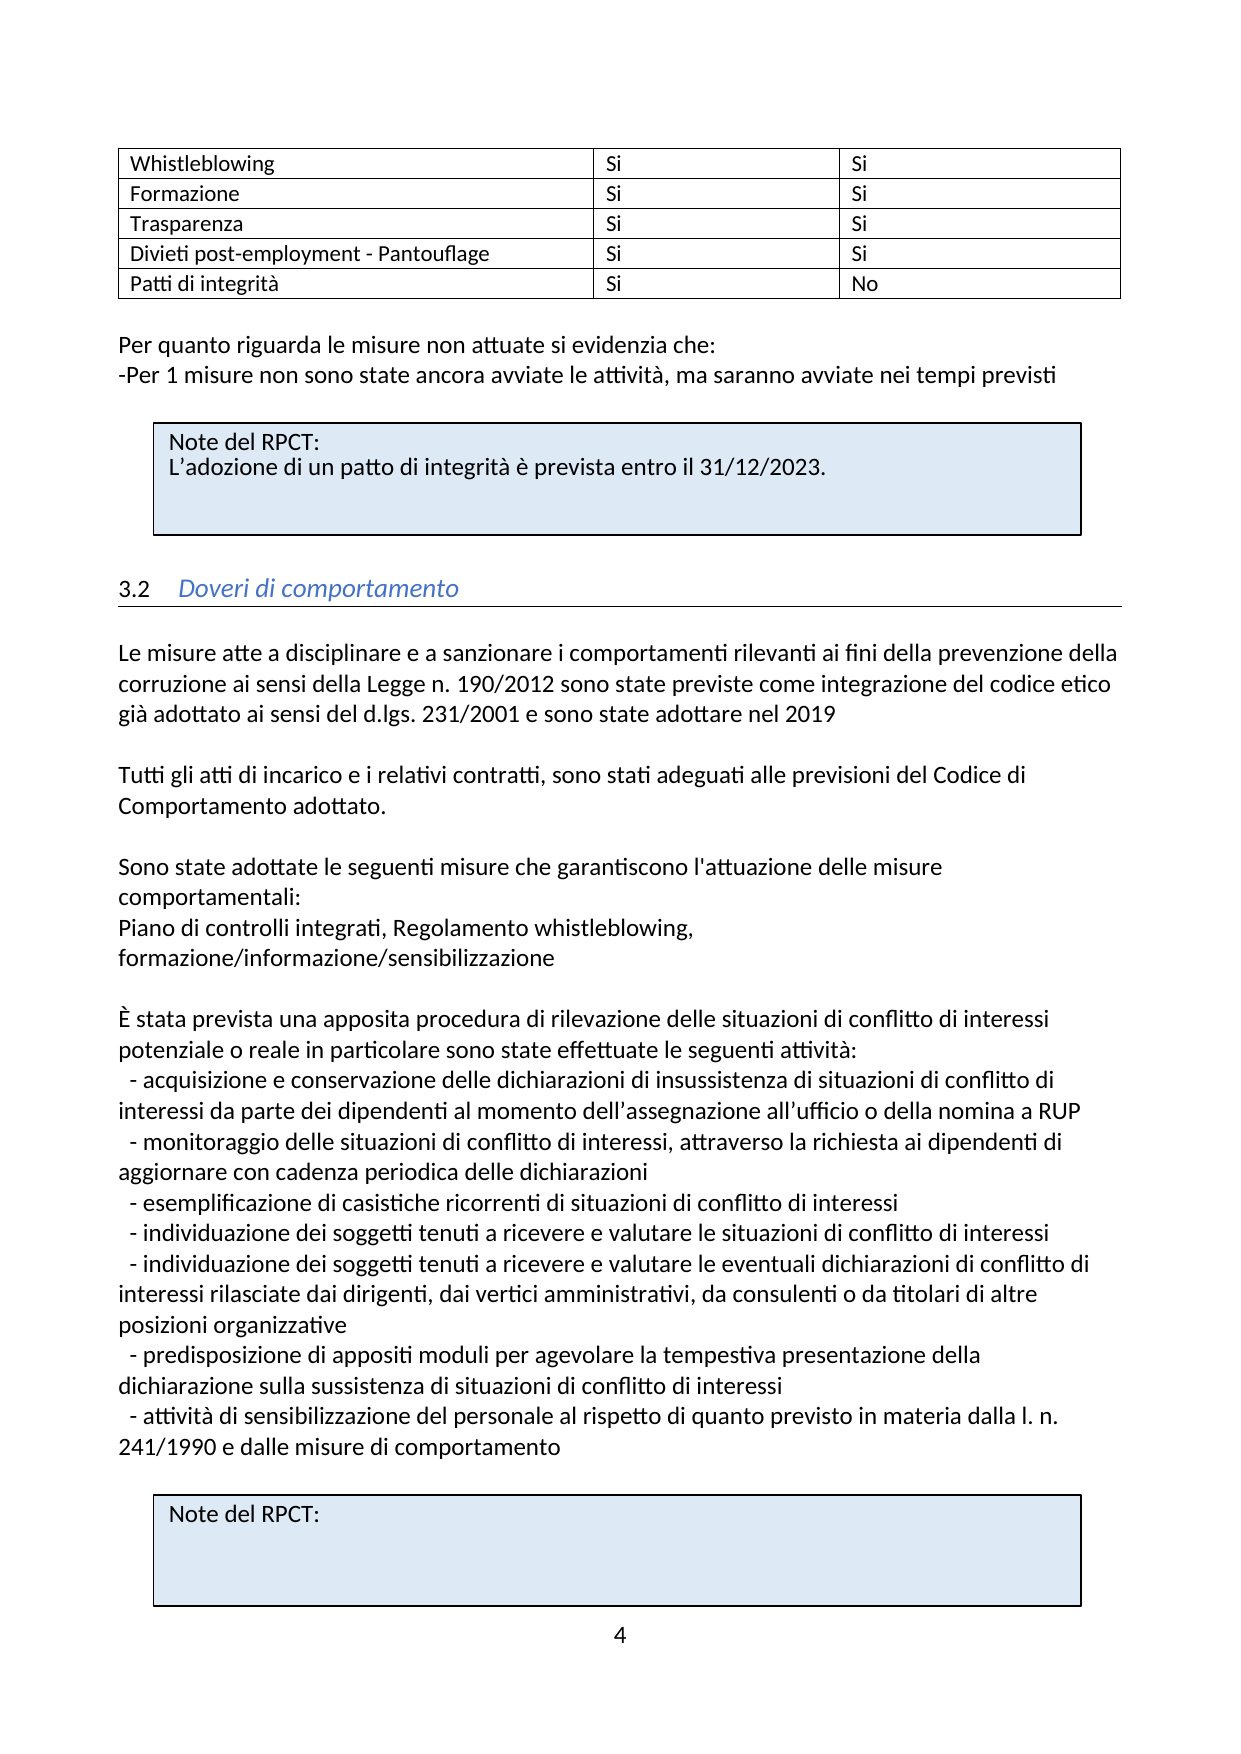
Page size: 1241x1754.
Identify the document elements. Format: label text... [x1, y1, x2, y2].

table_cell Si [594, 269, 839, 298]
text L’adozione di un patto di integrità è prevista entro il 31/12/2023. [168, 455, 1066, 480]
table_cell Trasparenza [119, 209, 593, 238]
table_cell Formazione [119, 179, 593, 208]
text Le misure atte a disciplinare e a sanzionare i comportamenti rilevanti ai fini della prevenzione della corruzione ai sensi della Legge n. 190/2012 sono state previste come integrazione del codice etico già adottato ai sensi del d.lgs. 231/2001 e sono state adottare nel 2019 Tutti gli atti di incarico e i relativi contratti, sono stati adeguati alle previsioni del Codice di Comportamento adottato. Sono state adottate le seguenti misure che garantiscono l'attuazione delle misure comportamentali: Piano di controlli integrati, Regolamento whistleblowing, formazione/informazione/sensibilizzazione È stata prevista una apposita procedura di rilevazione delle situazioni di conflitto di interessi potenziale o reale in particolare sono state effettuate le seguenti attività: - acquisizione e conservazione delle dichiarazioni di insussistenza di situazioni di conflitto di interessi da parte dei dipendenti al momento dell’assegnazione all’ufficio o della nomina a RUP - monitoraggio delle situazioni di conflitto di interessi, attraverso la richiesta ai dipendenti di aggiornare con cadenza periodica delle dichiarazioni - esemplificazione di casistiche ricorrenti di situazioni di conflitto di interessi - individuazione dei soggetti tenuti a ricevere e valutare le situazioni di conflitto di interessi - individuazione dei soggetti tenuti a ricevere e valutare le eventuali dichiarazioni di conflitto di interessi rilasciate dai dirigenti, dai vertici amministrativi, da consulenti o da titolari di altre posizioni organizzative - predisposizione di appositi moduli per agevolare la tempestiva presentazione della dichiarazione sulla sussistenza di situazioni di conflitto di interessi - attività di sensibilizzazione del personale al rispetto di quanto previsto in materia dalla l. n. 241/1990 e dalle misure di comportamento [118, 637, 1122, 1461]
table_cell Patti di integrità [119, 269, 593, 298]
table_cell Si [840, 209, 1120, 238]
text Note del RPCT: [168, 1502, 1066, 1527]
text Note del RPCT: [168, 430, 1066, 455]
table_cell Whistleblowing [119, 149, 593, 178]
table_cell Si [594, 239, 839, 268]
table_cell Si [840, 239, 1120, 268]
table_cell Divieti post-employment - Pantouflage [119, 239, 593, 268]
table_cell Si [594, 149, 839, 178]
table_cell Si [840, 179, 1120, 208]
table_cell Si [840, 149, 1120, 178]
text Per quanto riguarda le misure non attuate si evidenzia che: -Per 1 misure non sono state ancora avviate le attività, ma saranno avviate nei tempi previsti [118, 329, 1122, 390]
table_cell Si [594, 209, 839, 238]
list Doveri di comportamento [118, 571, 1122, 606]
table_cell No [840, 269, 1120, 298]
table_cell Si [594, 179, 839, 208]
